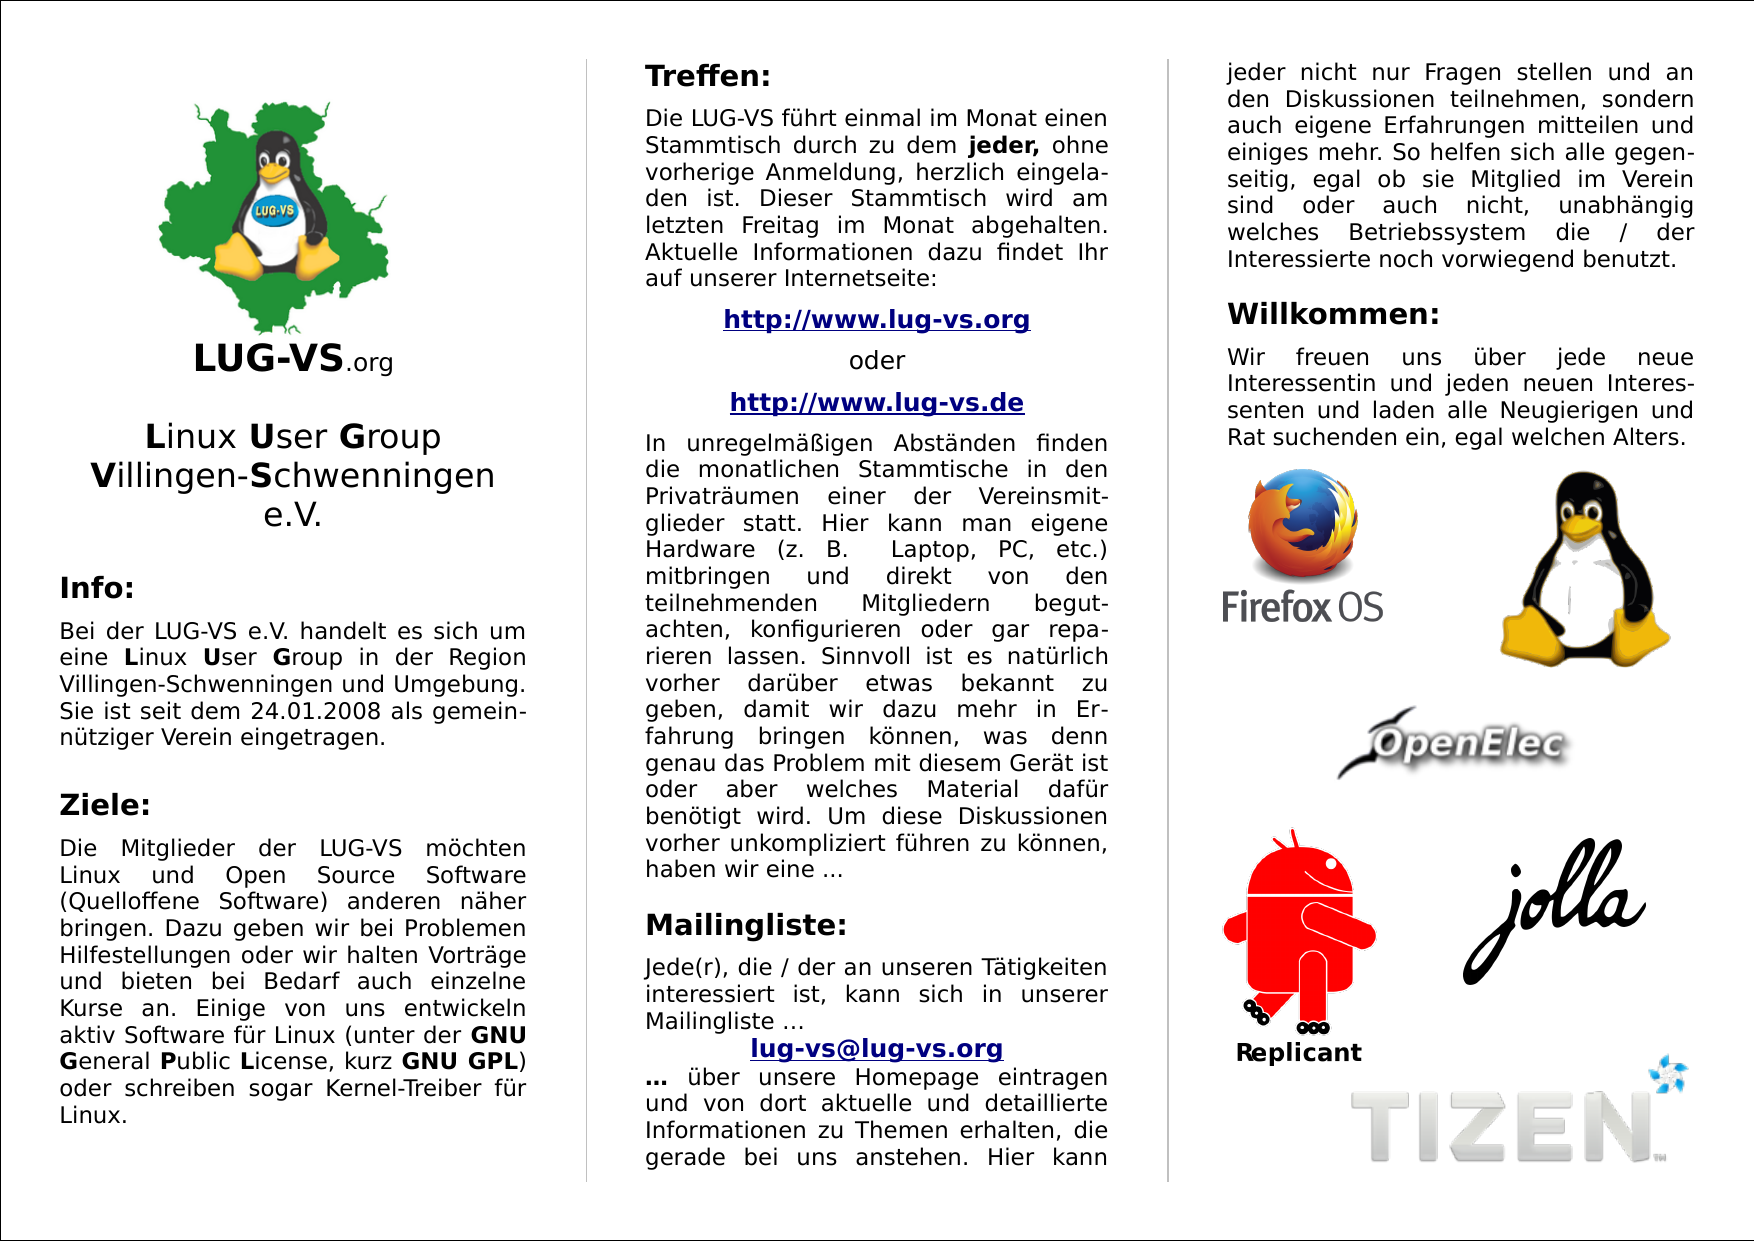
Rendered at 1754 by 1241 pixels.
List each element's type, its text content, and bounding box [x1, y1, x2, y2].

text http://www.lug-vs.org [645, 305, 1109, 334]
text In unregelmäßigen Abständen finden die monatlichen Stammtische in den Privat­räumen einer der Vereins­mit­glieder statt. Hier kann man eigene Hardware (z. B. Laptop, PC, etc.) mitbringen und direkt von den teilnehmenden Mitglie­dern be­gut­achten, konfigurieren oder gar repa­rieren lassen. Sinnvoll ist es na­türlich vorher darüber etwas bekannt zu geben, damit wir dazu mehr in Er­fahrung bringen können, was denn genau das Problem mit diesem Gerät ist oder aber welches Material dafür benötigt wird. Um diese Diskussionen vorher unkompli­ziert führen zu können, haben wir eine ... [645, 430, 1109, 883]
subtitle Mailingliste: [645, 908, 1109, 942]
text Die LUG-VS führt einmal im Monat einen Stammtisch durch zu dem jeder, ohne vorherige Anmeldung, herzlich eingela­den ist. Dieser Stammtisch wird am letz­ten Freitag im Monat ab­gehalten. Aktuel­le Informationen dazu findet Ihr auf unserer Internetseite: [645, 106, 1109, 292]
subtitle Willkommen: [1227, 297, 1695, 331]
picture [1463, 838, 1646, 985]
text … über unsere Homepage eintragen und von dort aktuelle und detaillierte Infor­mationen zu Themen erhalten, die gera­de bei uns anstehen. Hier kann [645, 1064, 1109, 1170]
text oder [645, 346, 1109, 376]
subtitle Info: [59, 571, 527, 605]
picture [1223, 469, 1383, 622]
text lug-vs@lug-vs.org [645, 1034, 1109, 1064]
picture [152, 95, 396, 337]
picture [1489, 464, 1677, 669]
text Die Mitglieder der LUG-VS möchten Linux und Open Source Software (Quelloffene Software) anderen näher bringen. Dazu geben wir bei Problemen Hilfe­stellungen oder wir halten Vorträge und bieten bei Bedarf auch einzelne Kurse an. Einige von uns entwickeln aktiv Soft­ware für Linux (unter der GNU General Public License, kurz GNU GPL) oder schreiben sogar Kernel-Treiber für Linux. [59, 835, 527, 1128]
subtitle LUG-VS.org [59, 84, 527, 380]
text Wir freuen uns über jede neue Interessentin und jeden neuen Inte­res­senten und laden alle Neugierigen und Rat suchenden ein, egal welchen Alters. [1227, 344, 1695, 451]
subtitle Ziele: [59, 789, 527, 823]
picture [1334, 704, 1582, 783]
text Jede(r), die / der an unseren Tätigkeiten interessiert ist, kann sich in unserer Mailingliste … [645, 954, 1109, 1034]
text http://www.lug-vs.de [645, 388, 1109, 417]
subtitle Treffen: [645, 59, 1109, 93]
subtitle Linux User Group Villingen-Schwenningen e.V. [59, 417, 527, 534]
text Bei der LUG-VS e.V. handelt es sich um eine Linux User Group in der Region Villingen-Schwenningen und Umgebung. Sie ist seit dem 24.01.2008 als gemein­nütziger Verein eingetragen. [59, 618, 527, 751]
text jeder nicht nur Fragen stellen und an den Dis­kussionen teilnehmen, sondern auch eigene Erfahrungen mitteilen und einiges mehr. So helfen sich alle gegen­seitig, egal ob sie Mitglied im Verein sind oder auch nicht, unabhängig welches Betriebssystem die / der Interessierte noch vorwiegend benutzt. [1227, 59, 1695, 272]
picture [1218, 809, 1692, 1167]
